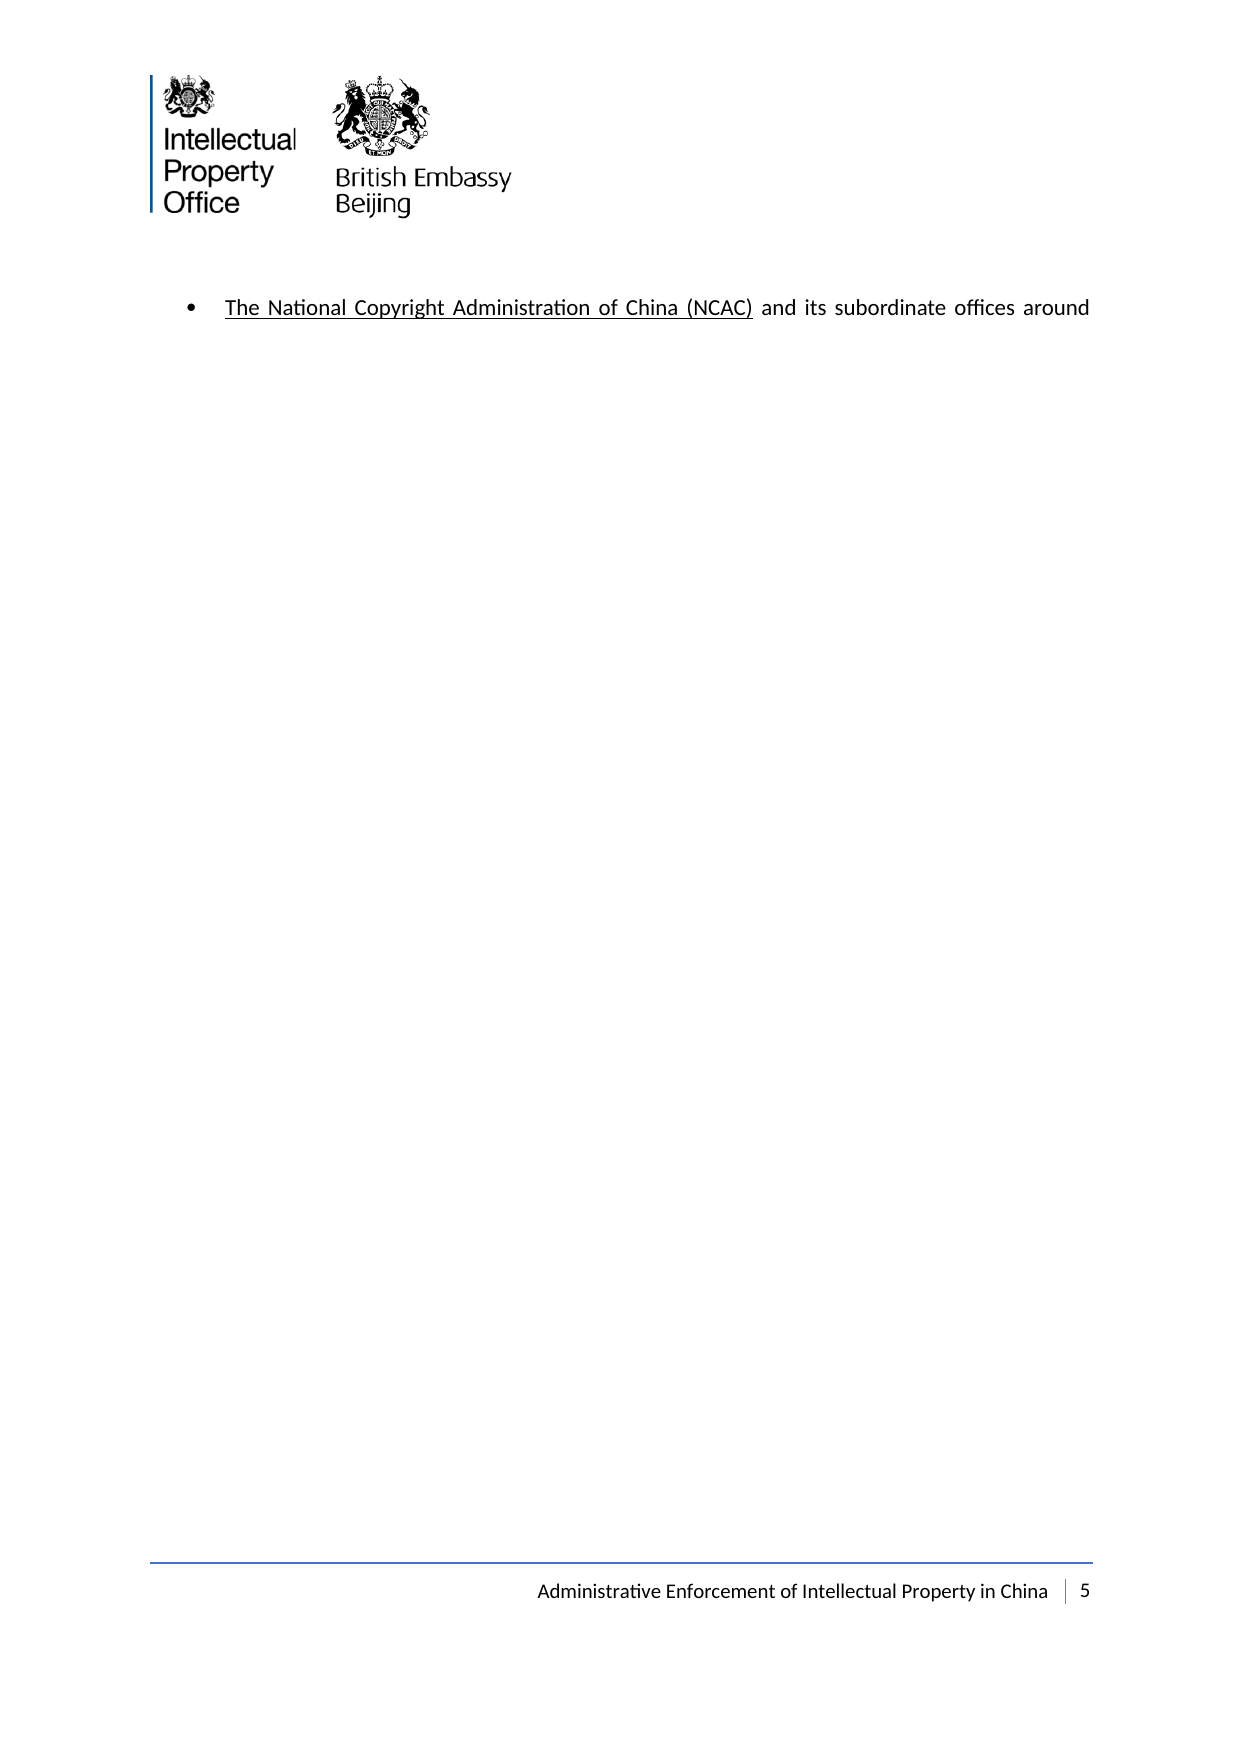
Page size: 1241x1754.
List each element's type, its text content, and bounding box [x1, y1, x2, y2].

list The National Copyright Administration of China (NCAC) and its subordinate offices around [187, 266, 1090, 328]
